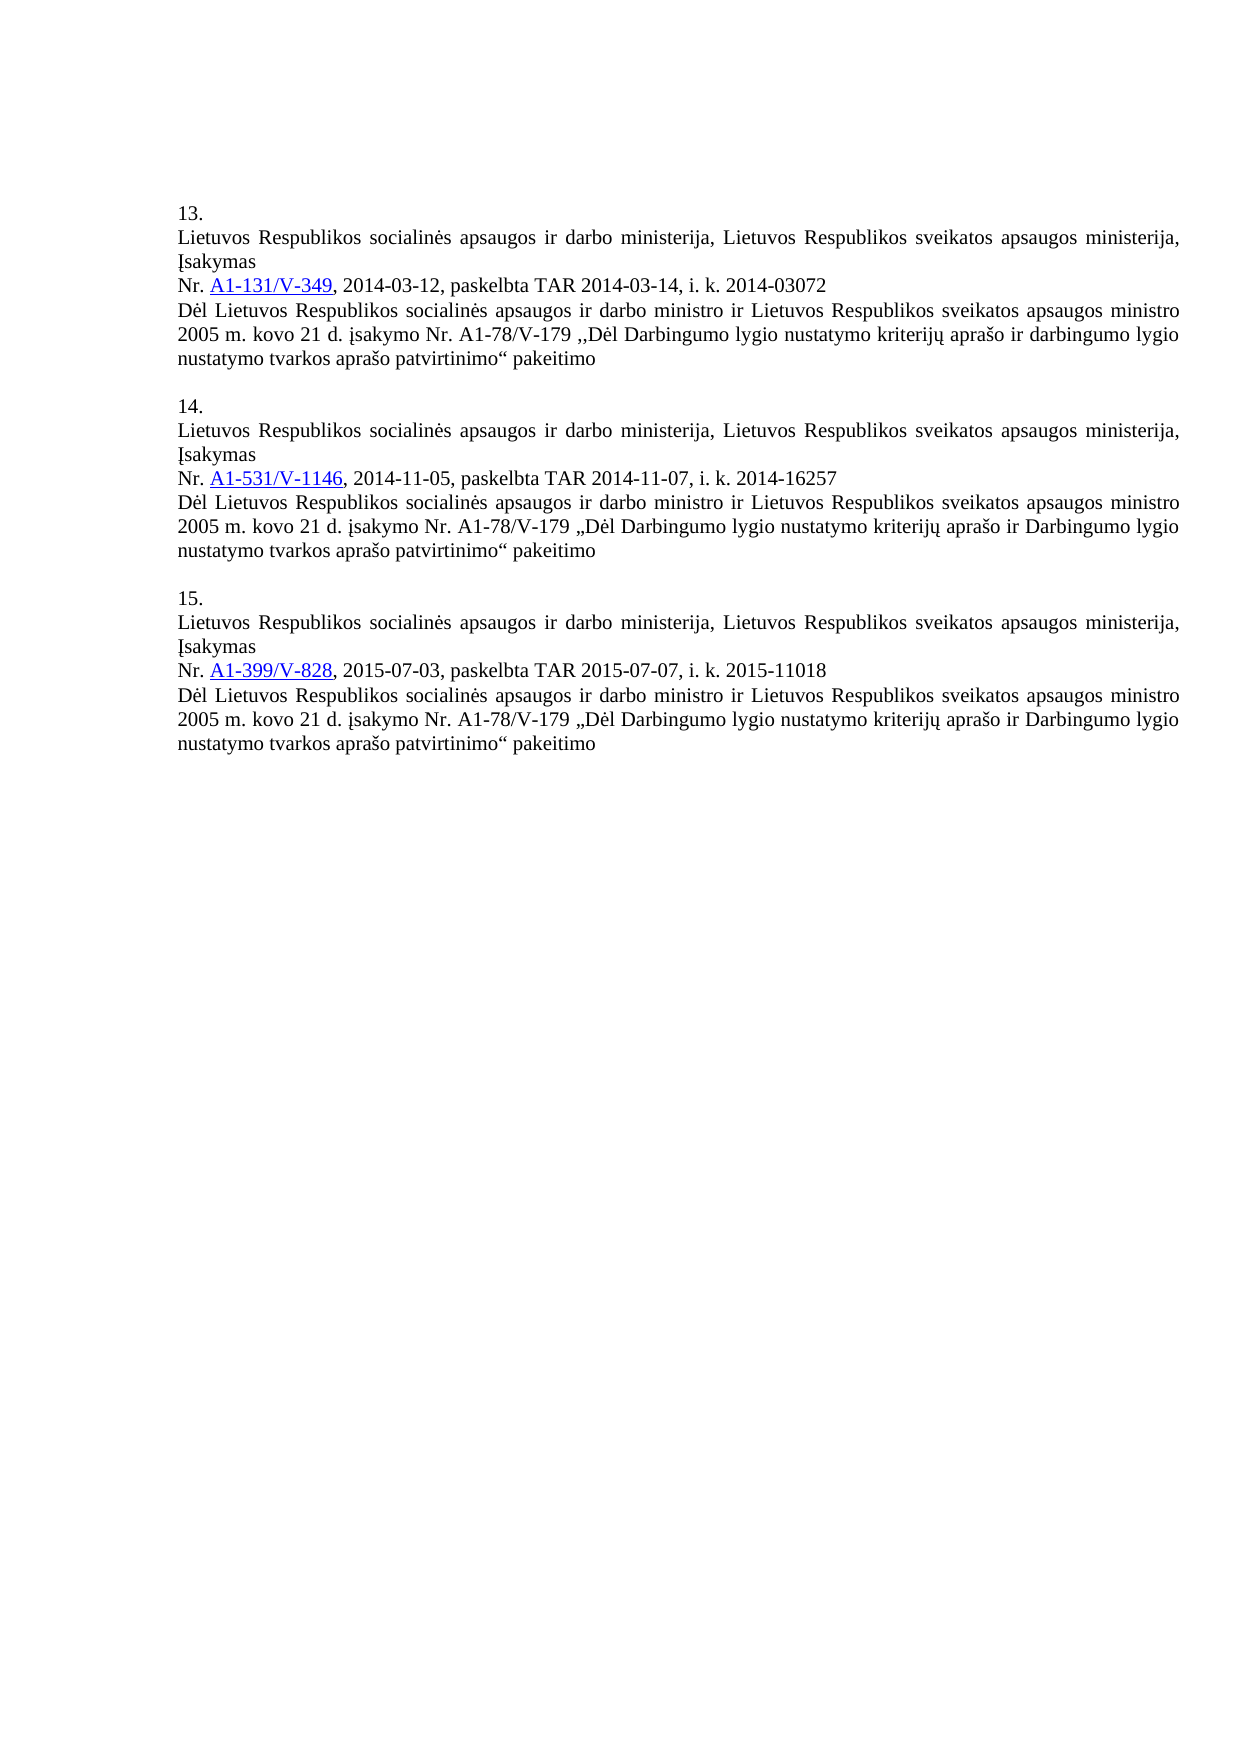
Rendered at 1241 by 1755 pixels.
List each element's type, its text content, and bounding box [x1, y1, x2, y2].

text 15. [177, 586, 1181, 610]
text Lietuvos Respublikos socialinės apsaugos ir darbo ministerija, Lietuvos Respublikos sveikatos apsaugos ministerija, Įsakymas [177, 225, 1181, 273]
text 13. [177, 201, 1181, 225]
text Dėl Lietuvos Respublikos socialinės apsaugos ir darbo ministro ir Lietuvos Respublikos sveikatos apsaugos ministro 2005 m. kovo 21 d. įsakymo Nr. A1-78/V-179 ,,Dėl Darbingumo lygio nustatymo kriterijų aprašo ir darbingumo lygio nustatymo tvarkos aprašo patvirtinimo“ pakeitimo [177, 297, 1181, 370]
text Nr. A1-131/V-349, 2014-03-12, paskelbta TAR 2014-03-14, i. k. 2014-03072 [177, 273, 1181, 297]
text Nr. A1-531/V-1146, 2014-11-05, paskelbta TAR 2014-11-07, i. k. 2014-16257 [177, 466, 1181, 490]
text Dėl Lietuvos Respublikos socialinės apsaugos ir darbo ministro ir Lietuvos Respublikos sveikatos apsaugos ministro 2005 m. kovo 21 d. įsakymo Nr. A1-78/V-179 „Dėl Darbingumo lygio nustatymo kriterijų aprašo ir Darbingumo lygio nustatymo tvarkos aprašo patvirtinimo“ pakeitimo [177, 682, 1181, 755]
text Lietuvos Respublikos socialinės apsaugos ir darbo ministerija, Lietuvos Respublikos sveikatos apsaugos ministerija, Įsakymas [177, 418, 1181, 466]
text Nr. A1-399/V-828, 2015-07-03, paskelbta TAR 2015-07-07, i. k. 2015-11018 [177, 658, 1181, 682]
text Lietuvos Respublikos socialinės apsaugos ir darbo ministerija, Lietuvos Respublikos sveikatos apsaugos ministerija, Įsakymas [177, 610, 1181, 658]
text 14. [177, 394, 1181, 418]
text Dėl Lietuvos Respublikos socialinės apsaugos ir darbo ministro ir Lietuvos Respublikos sveikatos apsaugos ministro 2005 m. kovo 21 d. įsakymo Nr. A1-78/V-179 „Dėl Darbingumo lygio nustatymo kriterijų aprašo ir Darbingumo lygio nustatymo tvarkos aprašo patvirtinimo“ pakeitimo [177, 490, 1181, 562]
